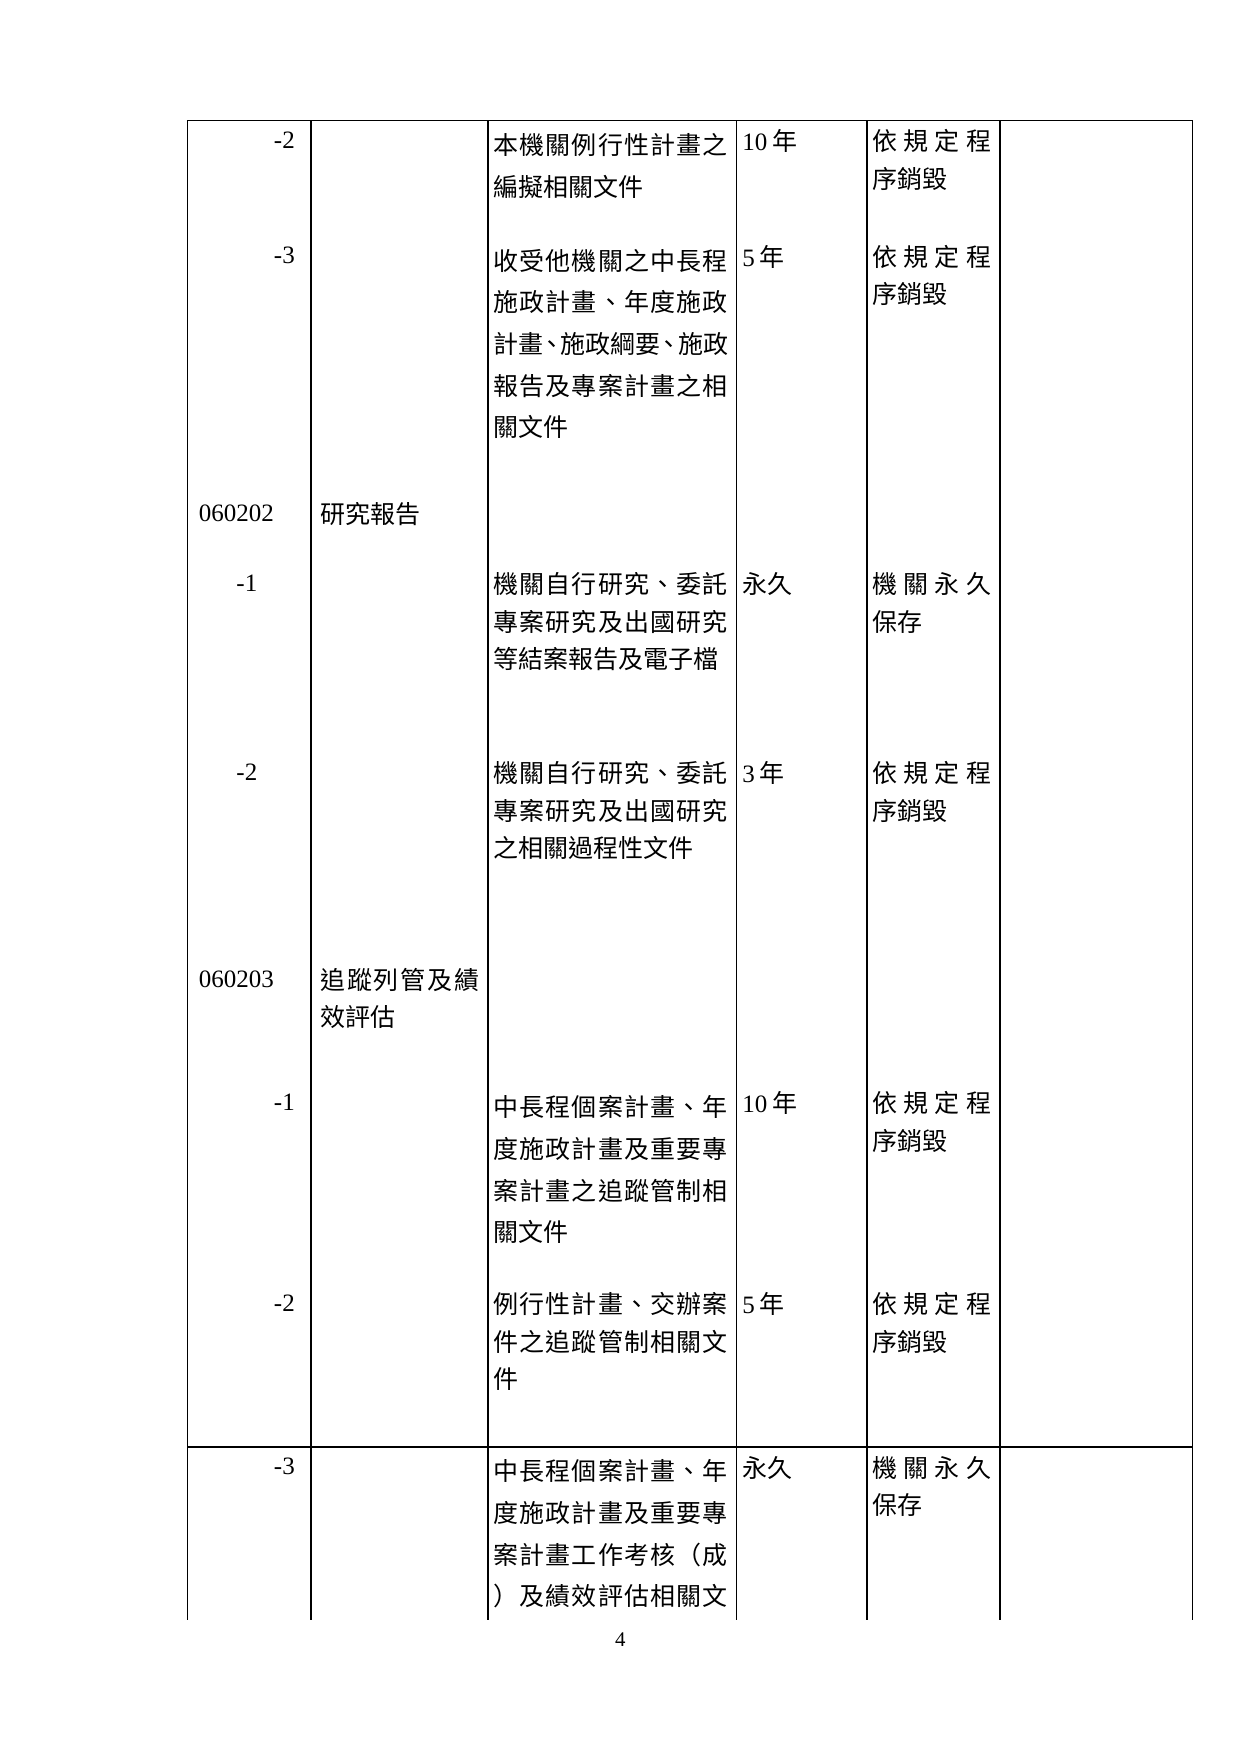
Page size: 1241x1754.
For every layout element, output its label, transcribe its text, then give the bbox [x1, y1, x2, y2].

table_cell 中長程個案計畫、年度施政計畫及重要專案計畫之追蹤管制相關文件 [489, 1083, 736, 1284]
table_cell 依規定程序銷毀 [868, 121, 999, 237]
table_cell [1001, 237, 1192, 494]
table_cell [312, 121, 487, 237]
table_cell 依規定程序銷毀 [868, 1083, 999, 1284]
table_cell 依規定程序銷毀 [868, 753, 999, 960]
table_cell 機關永久保存 [868, 564, 999, 753]
table_cell [1001, 121, 1192, 237]
table_cell [1001, 960, 1192, 1083]
table_cell -3 [188, 237, 310, 494]
table_cell 永久 [737, 564, 866, 753]
table_cell 060203 [188, 960, 310, 1083]
table_cell 10年 [737, 1083, 866, 1284]
table_cell [737, 960, 866, 1083]
table_cell 5年 [737, 1284, 866, 1446]
table_cell [1001, 753, 1192, 960]
table_cell [312, 1083, 487, 1284]
table_cell -2 [188, 1284, 310, 1446]
table_cell [1001, 1284, 1192, 1446]
table_cell [312, 753, 487, 960]
table_cell 研究報告 [312, 494, 487, 564]
table_cell [1001, 564, 1192, 753]
table_cell 追蹤列管及績效評估 [312, 960, 487, 1083]
table_cell 永久 [737, 1448, 866, 1620]
table_cell 中長程個案計畫、年度施政計畫及重要專案計畫工作考核（成）及績效評估相關文 [489, 1448, 736, 1620]
table_cell [868, 960, 999, 1083]
table_cell 機關永久保存 [868, 1448, 999, 1620]
table_cell [312, 564, 487, 753]
table_cell [312, 1284, 487, 1446]
table_cell -1 [188, 564, 310, 753]
table_cell [489, 960, 736, 1083]
table_cell 依規定程序銷毀 [868, 1284, 999, 1446]
table_cell [489, 494, 736, 564]
table_cell 5年 [737, 237, 866, 494]
table_cell [1001, 1083, 1192, 1284]
table_cell 依規定程序銷毀 [868, 237, 999, 494]
table_cell 060202 [188, 494, 310, 564]
table_cell [868, 494, 999, 564]
table_cell 10年 [737, 121, 866, 237]
table_cell -1 [188, 1083, 310, 1284]
table_cell [1001, 494, 1192, 564]
table_cell 機關自行研究、委託專案研究及出國研究之相關過程性文件 [489, 753, 736, 960]
table_cell [1001, 1448, 1192, 1620]
table_cell [737, 494, 866, 564]
table_cell 3年 [737, 753, 866, 960]
table_cell 收受他機關之中長程施政計畫、年度施政計畫、施政綱要、施政報告及專案計畫之相關文件 [489, 237, 736, 494]
table_cell 本機關例行性計畫之編擬相關文件 [489, 121, 736, 237]
table_cell [312, 1448, 487, 1620]
table_cell 例行性計畫、交辦案件之追蹤管制相關文件 [489, 1284, 736, 1446]
table_cell -2 [188, 121, 310, 237]
table_cell 機關自行研究、委託專案研究及出國研究等結案報告及電子檔 [489, 564, 736, 753]
table_cell -3 [188, 1448, 310, 1620]
table_cell -2 [188, 753, 310, 960]
table_cell [312, 237, 487, 494]
